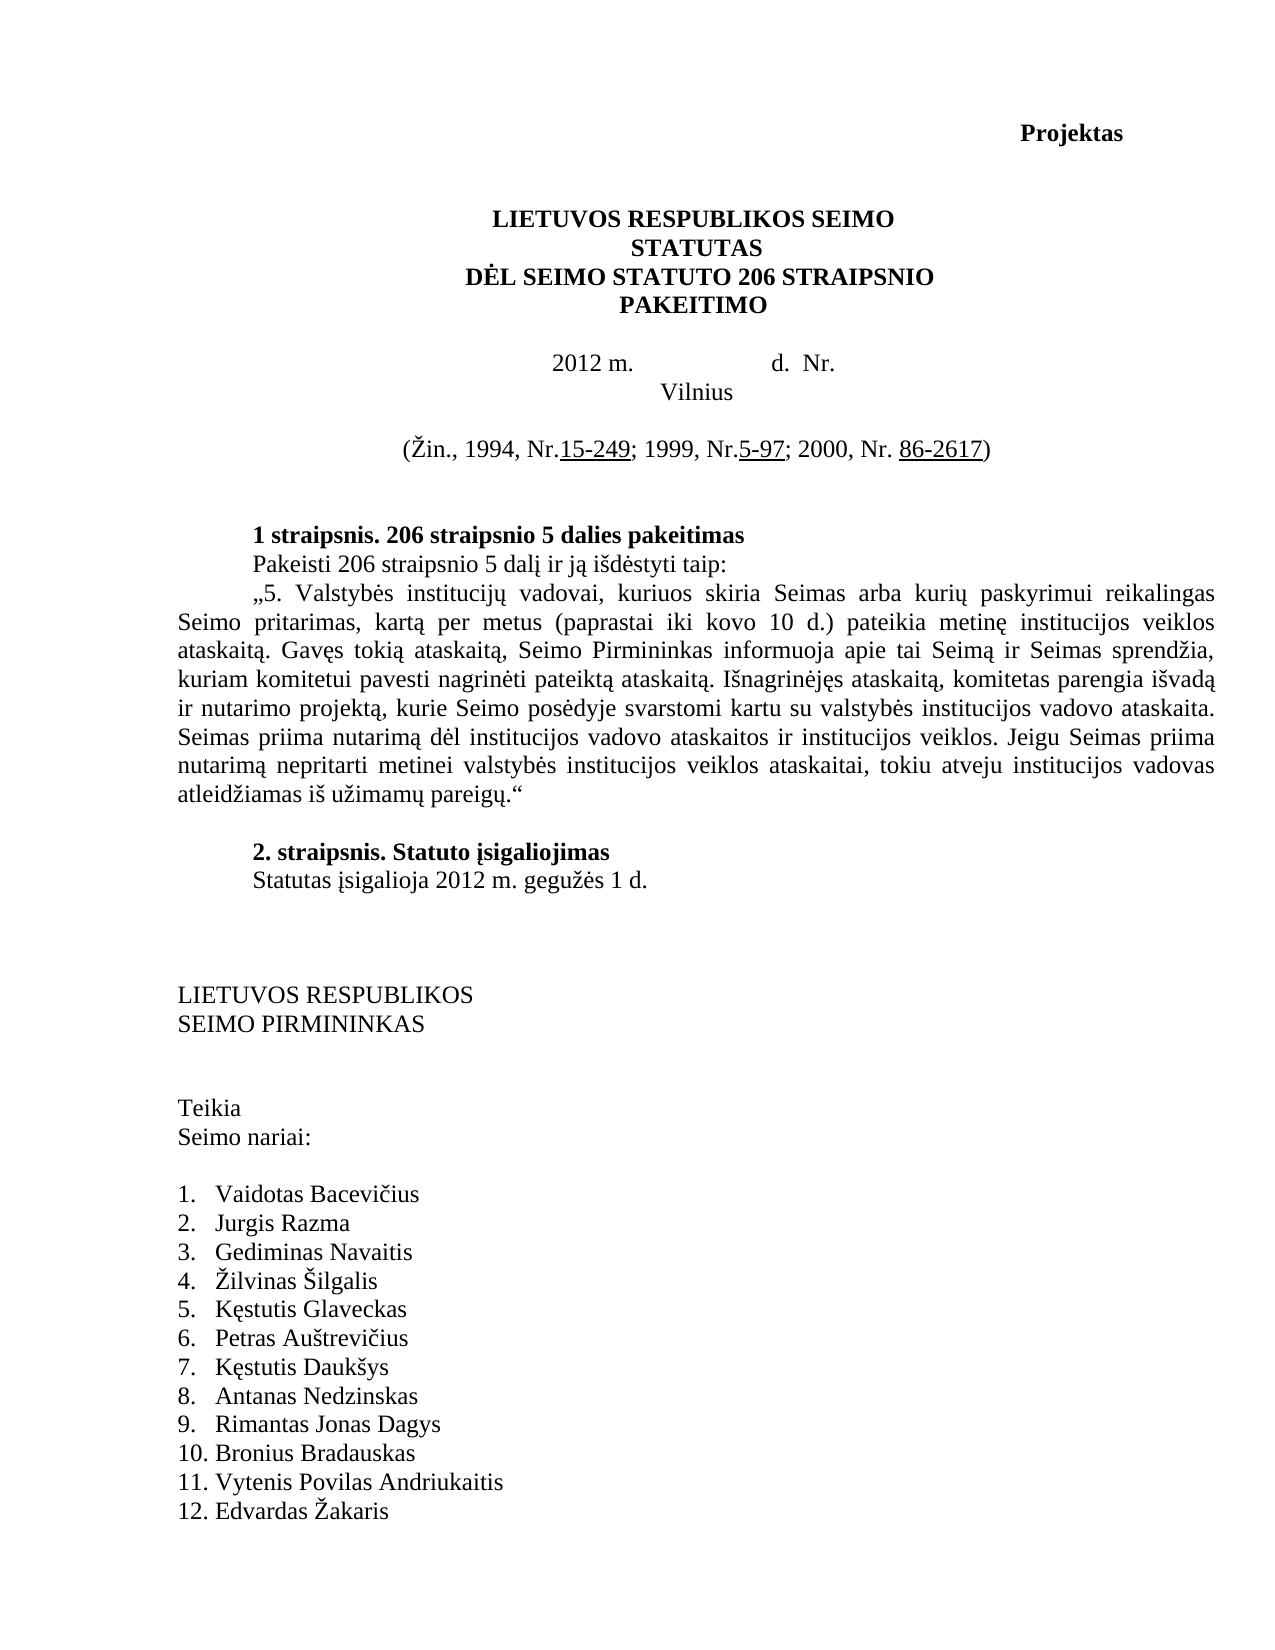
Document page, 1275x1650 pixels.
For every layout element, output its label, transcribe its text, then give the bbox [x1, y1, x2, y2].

text statutas [177, 233, 1216, 262]
text 3. Gediminas Navaitis [177, 1237, 1216, 1266]
text 6. Petras Auštrevičius [177, 1323, 1216, 1352]
text Pakeitimo [177, 291, 1216, 319]
text Projektas [248, 118, 1216, 147]
text 4. Žilvinas Šilgalis [177, 1266, 1216, 1294]
text LIETUVOS RESPUBLIKOS Seimo [177, 204, 1216, 233]
text Pakeisti 206 straipsnio 5 dalį ir ją išdėstyti taip: [177, 549, 1216, 578]
text 11. Vytenis Povilas Andriukaitis [177, 1467, 1216, 1496]
text SEIMO PIRMININKAS [177, 1009, 1216, 1038]
text dėl seimo statuto 206 STRAIPSNIO [177, 262, 1216, 291]
text 2012 m. d. Nr. [177, 348, 1216, 377]
text Teikia [177, 1093, 1216, 1122]
text 2. straipsnis. Statuto įsigaliojimas [177, 837, 1216, 866]
text LIETUVOS RESPUBLIKOS [177, 981, 1216, 1009]
text 12. Edvardas Žakaris [177, 1496, 1216, 1524]
text 7. Kęstutis Daukšys [177, 1352, 1216, 1381]
text 9. Rimantas Jonas Dagys [177, 1409, 1216, 1438]
text 10. Bronius Bradauskas [177, 1438, 1216, 1467]
text 5. Kęstutis Glaveckas [177, 1294, 1216, 1323]
text 1 straipsnis. 206 straipsnio 5 dalies pakeitimas [177, 521, 1216, 549]
text 8. Antanas Nedzinskas [177, 1381, 1216, 1409]
text (Žin., 1994, Nr.15-249; 1999, Nr.5-97; 2000, Nr. 86-2617) [177, 434, 1216, 463]
text „5. Valstybės institucijų vadovai, kuriuos skiria Seimas arba kurių paskyrimui reikalingas Seimo pritarimas, kartą per metus (paprastai iki kovo 10 d.) pateikia metinę institucijos veiklos ataskaitą. Gavęs tokią ataskaitą, Seimo Pirmininkas informuoja apie tai Seimą ir Seimas sprendžia, kuriam komitetui pavesti nagrinėti pateiktą ataskaitą. Išnagrinėjęs ataskaitą, komitetas parengia išvadą ir nutarimo projektą, kurie Seimo posėdyje svarstomi kartu su valstybės institucijos vadovo ataskaita. Seimas priima nutarimą dėl institucijos vadovo ataskaitos ir institucijos veiklos. Jeigu Seimas priima nutarimą nepritarti metinei valstybės institucijos veiklos ataskaitai, tokiu atveju institucijos vadovas atleidžiamas iš užimamų pareigų.“ [177, 578, 1216, 808]
text 1. Vaidotas Bacevičius [177, 1179, 1216, 1208]
text Vilnius [177, 377, 1216, 406]
text Statutas įsigalioja 2012 m. gegužės 1 d. [177, 866, 1216, 894]
text 2. Jurgis Razma [177, 1208, 1216, 1237]
text Seimo nariai: [177, 1122, 1216, 1151]
